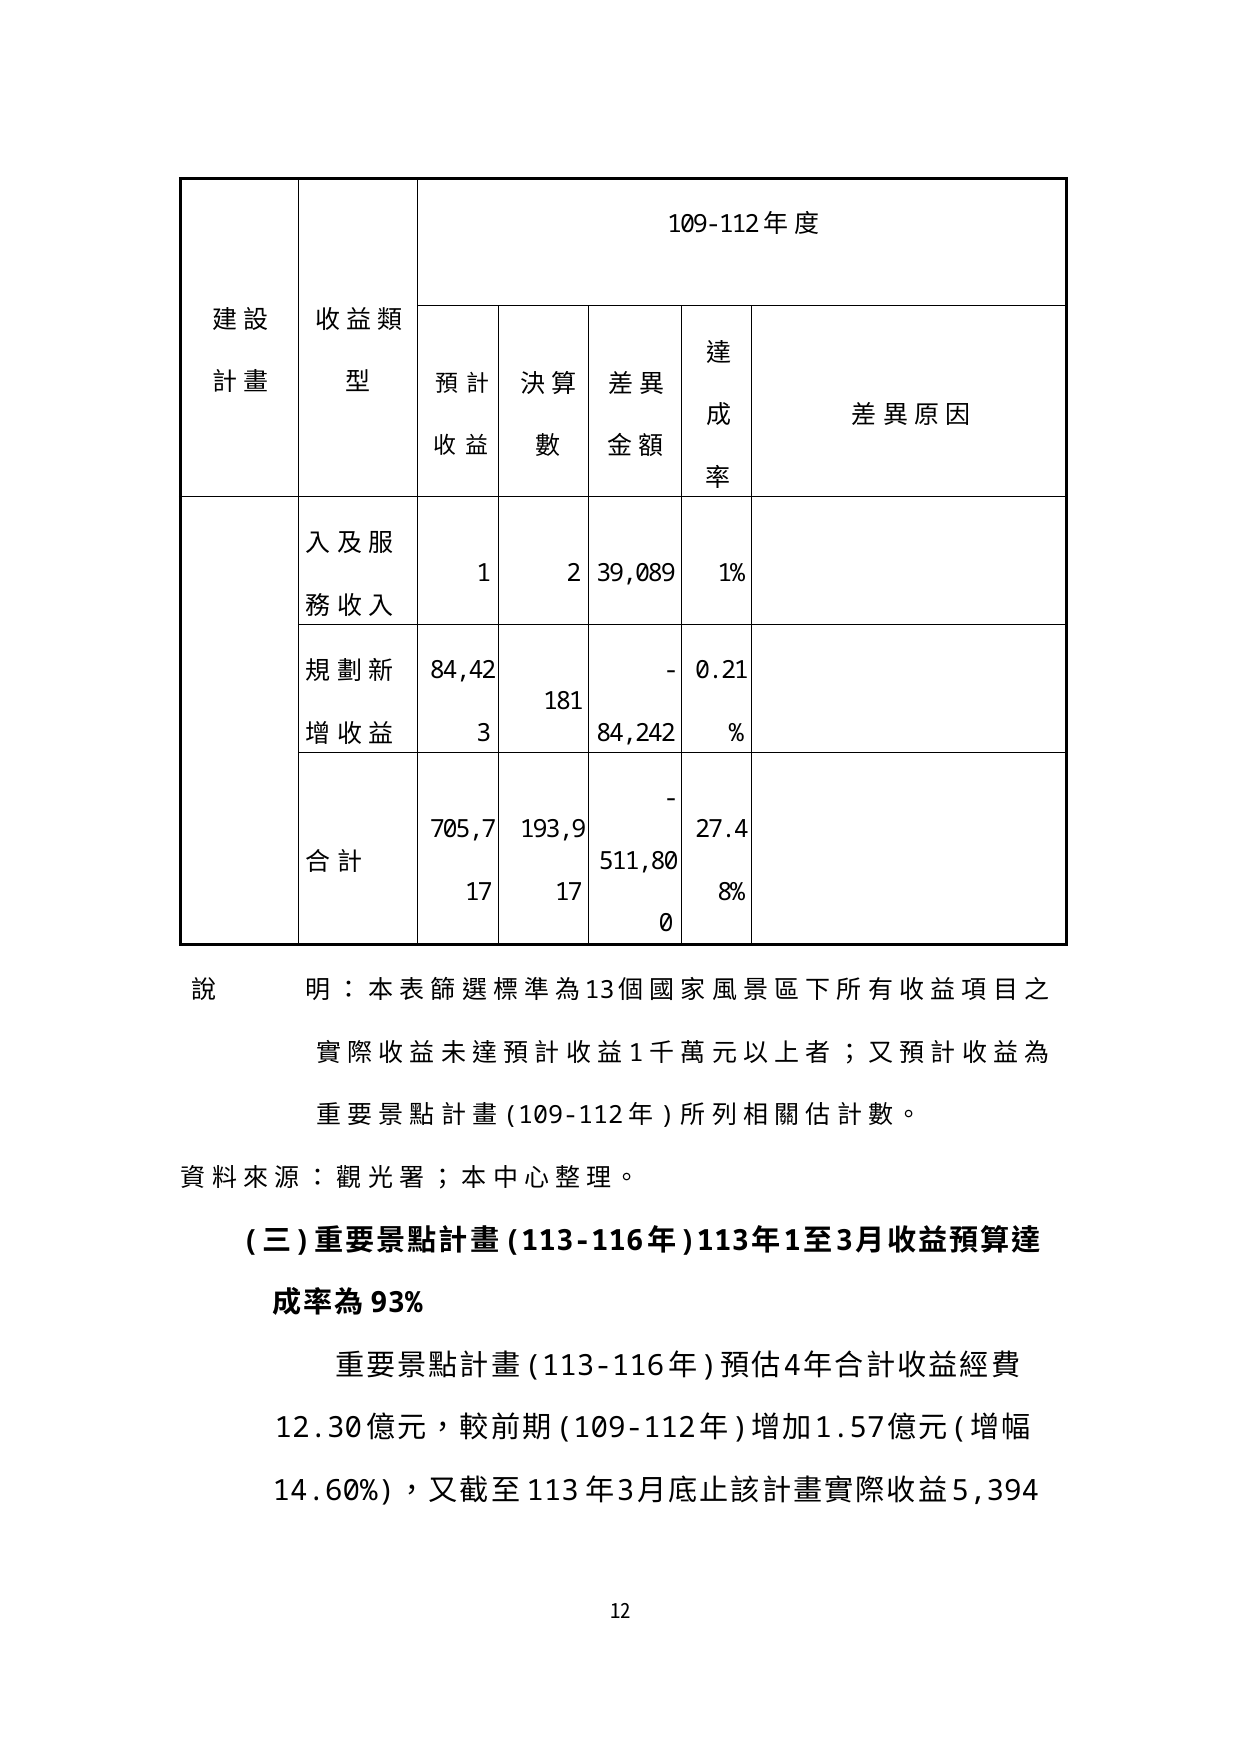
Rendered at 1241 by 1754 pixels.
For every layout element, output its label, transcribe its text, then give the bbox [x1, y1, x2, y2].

text (三)重要景點計畫(113-116年)113年1至3月收益預算達成率為93% [236, 1196, 1063, 1321]
table_cell 差異原因 [752, 306, 1065, 496]
table_cell 1% [682, 497, 751, 624]
table_cell 決算數 [499, 306, 588, 496]
table_cell 1 [418, 497, 498, 624]
table_cell 181 [499, 625, 588, 752]
table_cell 0.21% [682, 625, 751, 752]
table_cell -39,089 [589, 497, 681, 624]
table_header 109-112年度 [418, 180, 1065, 305]
table_cell 預計收益 [418, 306, 498, 496]
table_cell [752, 753, 1065, 943]
table_cell [182, 497, 298, 943]
table_cell 84,423 [418, 625, 498, 752]
table_cell -511,800 [589, 753, 681, 943]
text 重要景點計畫(113-116年)預估4年合計收益經費12.30億元，較前期(109-112年)增加1.57億元(增幅14.60%)，又截至113年3月底止該計畫實際收益5,394 [266, 1321, 1063, 1508]
table_cell 入及服務收入 [299, 497, 417, 624]
table_header 收益類型 [299, 180, 417, 496]
table_cell 合計 [299, 753, 417, 943]
text 說 明：本表篩選標準為13個國家風景區下所有收益項目之實際收益未達預計收益1千萬元以上者；又預計收益為重要景點計畫(109-112年)所列相關估計數。 [179, 946, 1063, 1133]
table_cell 差異金額 [589, 306, 681, 496]
table_cell 達成率 [682, 306, 751, 496]
table_cell 27.48% [682, 753, 751, 943]
text 資料來源：觀光署；本中心整理。 [177, 1133, 1063, 1196]
table_cell 193,917 [499, 753, 588, 943]
table_header 建設 計畫 [182, 180, 298, 496]
table_cell [752, 625, 1065, 752]
table_cell 2 [499, 497, 588, 624]
table_cell 規劃新增收益 [299, 625, 417, 752]
table_cell 705,717 [418, 753, 498, 943]
table_cell -84,242 [589, 625, 681, 752]
table_cell [752, 497, 1065, 624]
